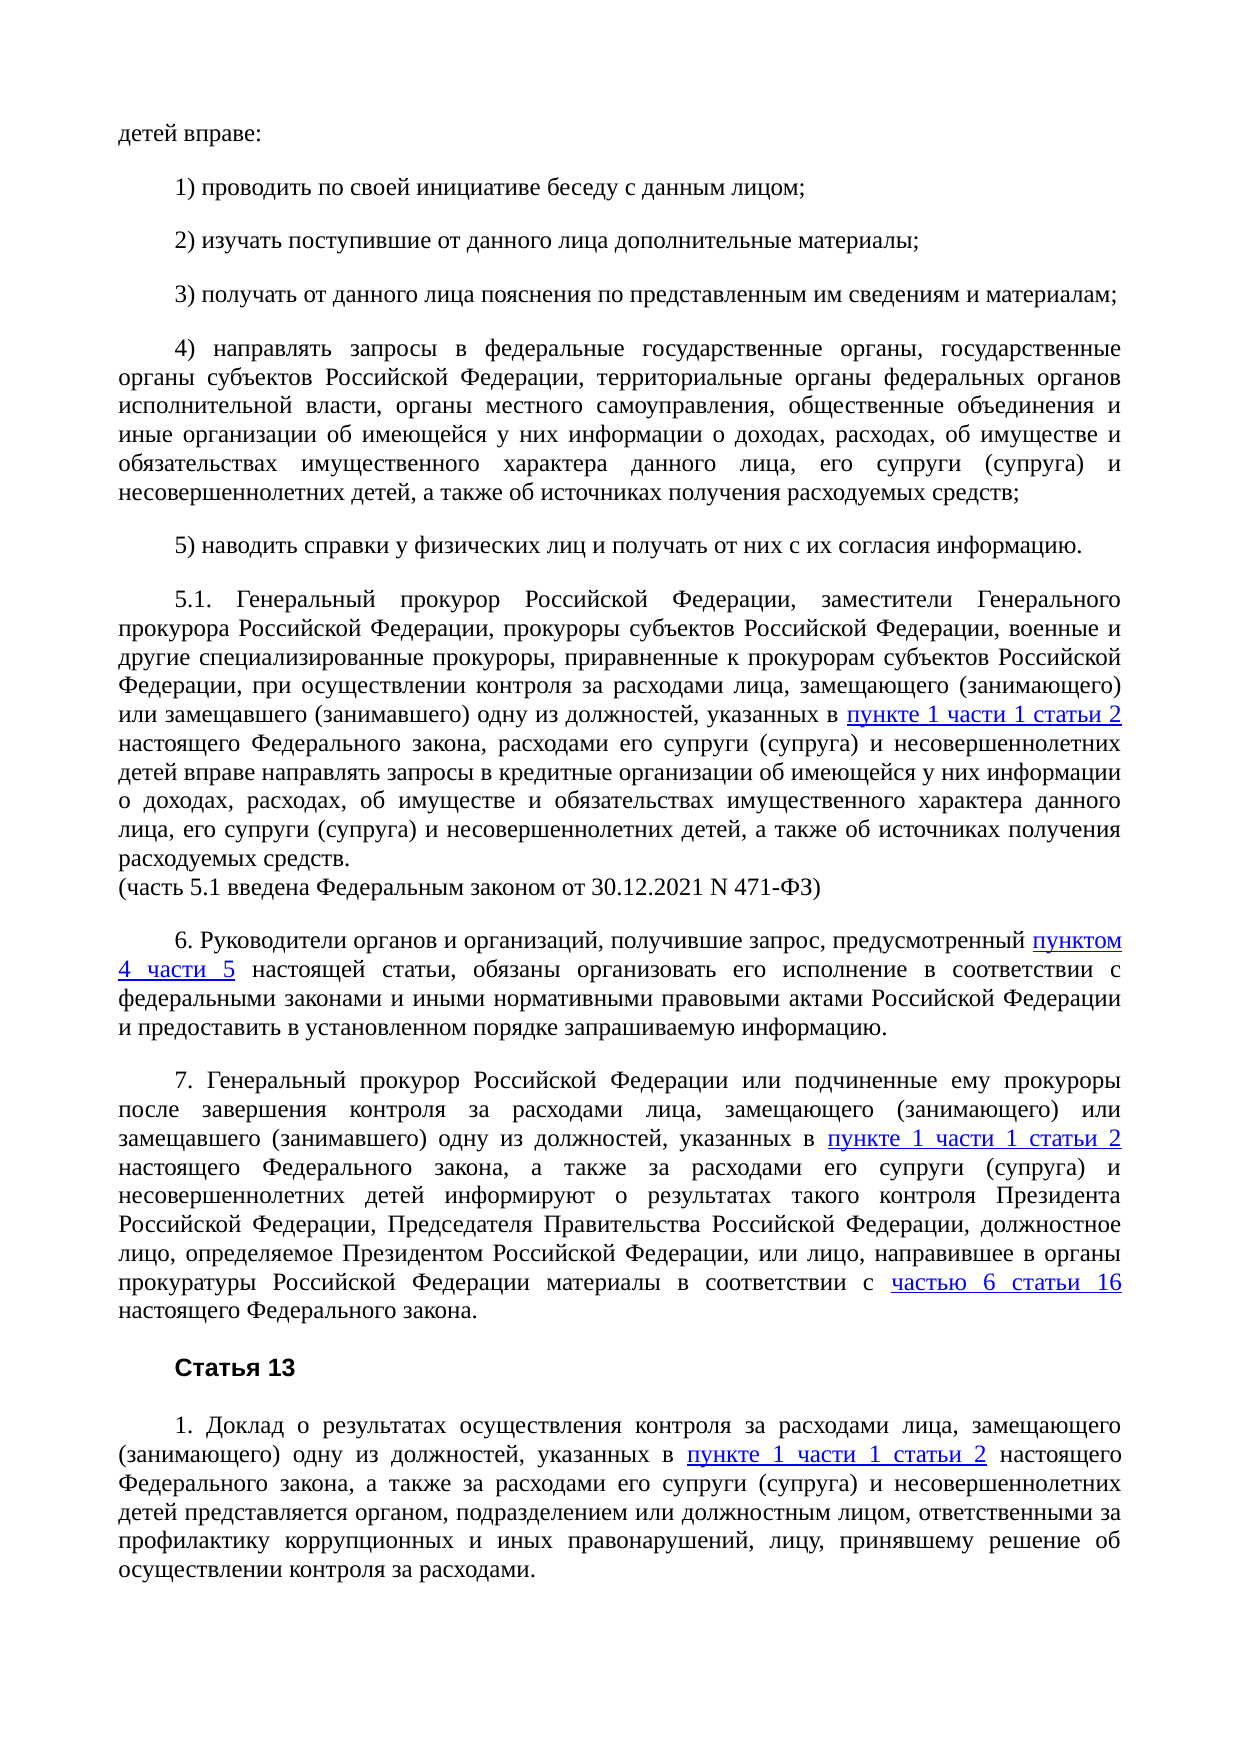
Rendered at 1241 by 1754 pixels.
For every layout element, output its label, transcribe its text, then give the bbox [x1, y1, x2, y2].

text 6. Руководители органов и организаций, получившие запрос, предусмотренный пунктом 4 части 5 настоящей статьи, обязаны организовать его исполнение в соответствии с федеральными законами и иными нормативными правовыми актами Российской Федерации и предоставить в установленном порядке запрашиваемую информацию. [118, 926, 1122, 1041]
text 4) направлять запросы в федеральные государственные органы, государственные органы субъектов Российской Федерации, территориальные органы федеральных органов исполнительной власти, органы местного самоуправления, общественные объединения и иные организации об имеющейся у них информации о доходах, расходах, об имуществе и обязательствах имущественного характера данного лица, его супруги (супруга) и несовершеннолетних детей, а также об источниках получения расходуемых средств; [118, 333, 1122, 506]
text 1. Доклад о результатах осуществления контроля за расходами лица, замещающего (занимающего) одну из должностей, указанных в пункте 1 части 1 статьи 2 настоящего Федерального закона, а также за расходами его супруги (супруга) и несовершеннолетних детей представляется органом, подразделением или должностным лицом, ответственными за профилактику коррупционных и иных правонарушений, лицу, принявшему решение об осуществлении контроля за расходами. [118, 1411, 1122, 1583]
text 7. Генеральный прокурор Российской Федерации или подчиненные ему прокуроры после завершения контроля за расходами лица, замещающего (занимающего) или замещавшего (занимавшего) одну из должностей, указанных в пункте 1 части 1 статьи 2 настоящего Федерального закона, а также за расходами его супруги (супруга) и несовершеннолетних детей информируют о результатах такого контроля Президента Российской Федерации, Председателя Правительства Российской Федерации, должностное лицо, определяемое Президентом Российской Федерации, или лицо, направившее в органы прокуратуры Российской Федерации материалы в соответствии с частью 6 статьи 16 настоящего Федерального закона. [118, 1066, 1122, 1324]
text 1) проводить по своей инициативе беседу с данным лицом; [118, 172, 1122, 201]
title Статья 13 [118, 1353, 1122, 1382]
text 5.1. Генеральный прокурор Российской Федерации, заместители Генерального прокурора Российской Федерации, прокуроры субъектов Российской Федерации, военные и другие специализированные прокуроры, приравненные к прокурорам субъектов Российской Федерации, при осуществлении контроля за расходами лица, замещающего (занимающего) или замещавшего (занимавшего) одну из должностей, указанных в пункте 1 части 1 статьи 2 настоящего Федерального закона, расходами его супруги (супруга) и несовершеннолетних детей вправе направлять запросы в кредитные организации об имеющейся у них информации о доходах, расходах, об имуществе и обязательствах имущественного характера данного лица, его супруги (супруга) и несовершеннолетних детей, а также об источниках получения расходуемых средств. [118, 584, 1122, 872]
text (часть 5.1 введена Федеральным законом от 30.12.2021 N 471-ФЗ) [118, 872, 1122, 901]
text 2) изучать поступившие от данного лица дополнительные материалы; [118, 226, 1122, 254]
text 3) получать от данного лица пояснения по представленным им сведениям и материалам; [118, 279, 1122, 308]
text детей вправе: [118, 118, 1122, 147]
text 5) наводить справки у физических лиц и получать от них с их согласия информацию. [118, 531, 1122, 559]
